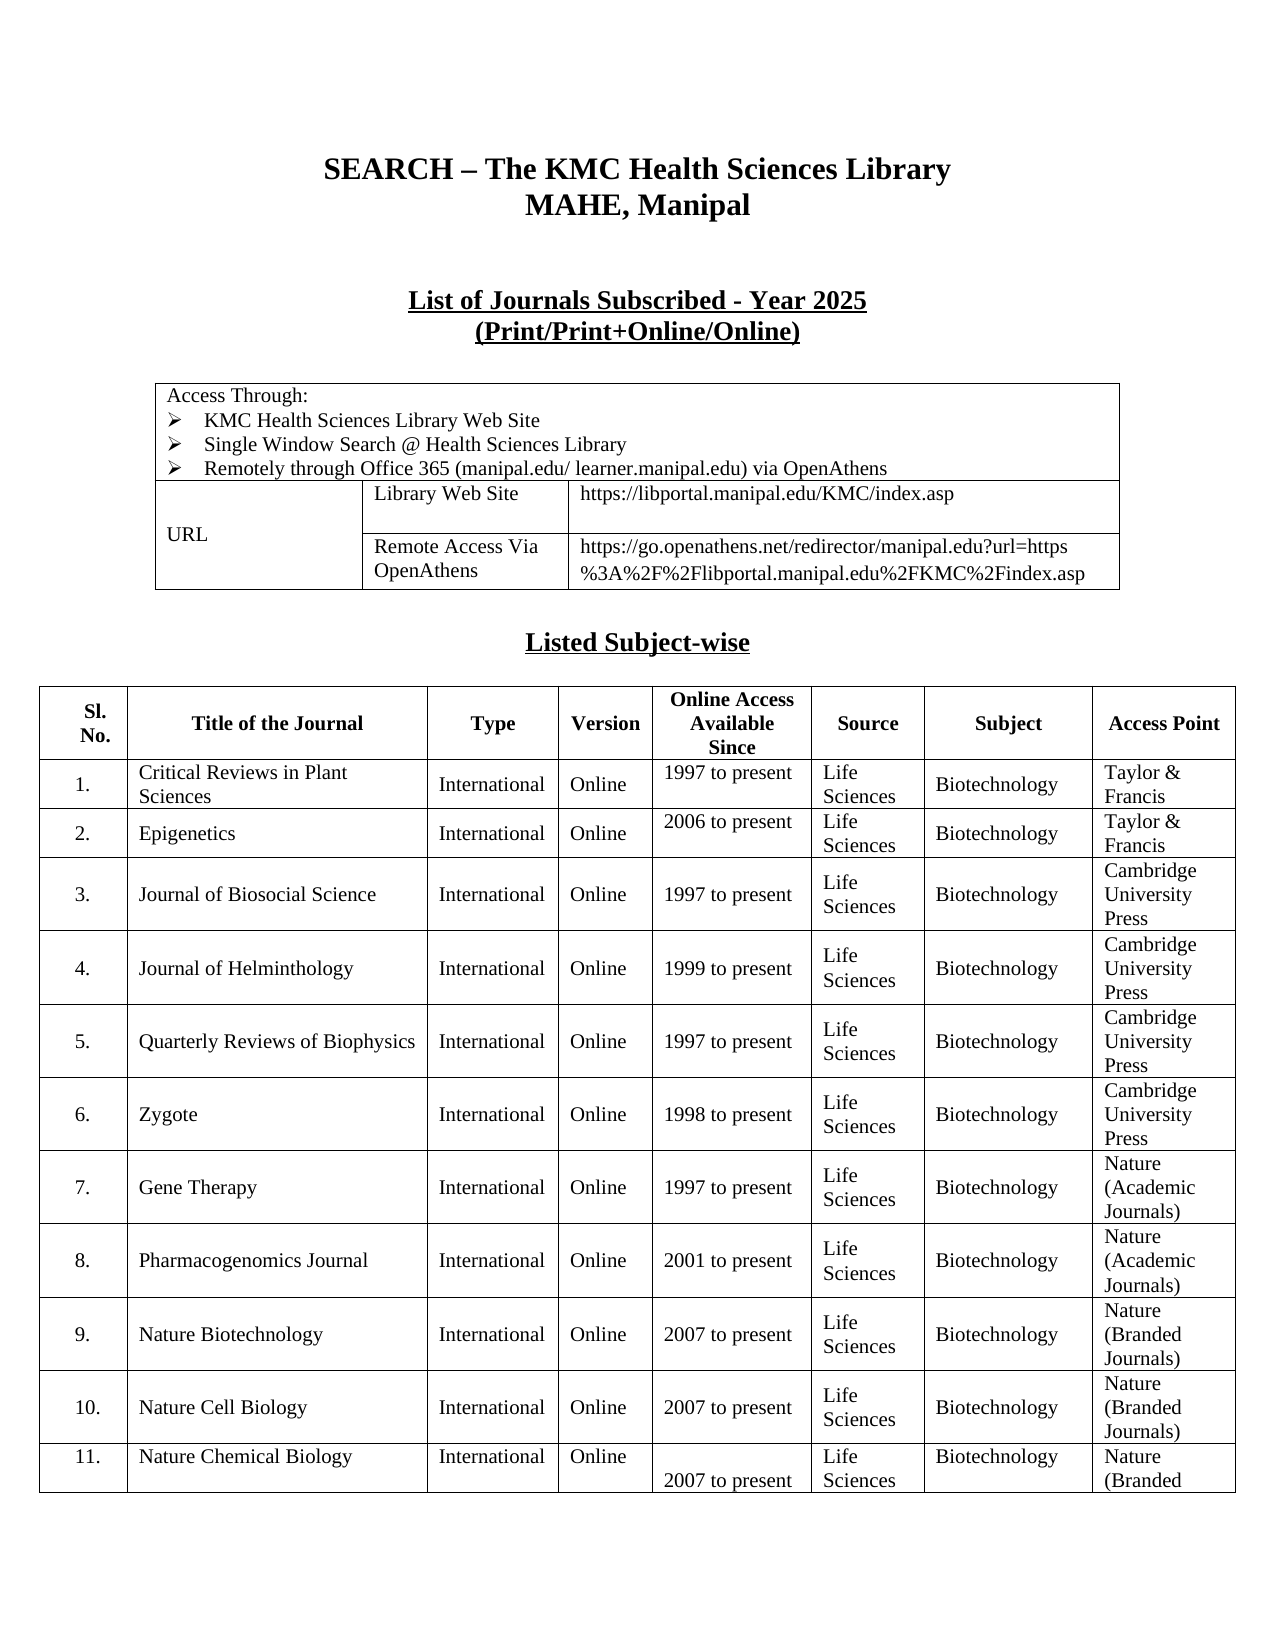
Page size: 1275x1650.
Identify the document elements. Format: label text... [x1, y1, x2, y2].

table_cell Online [559, 809, 652, 857]
table_cell Biotechnology [925, 1078, 1092, 1150]
table_cell Life Sciences [812, 1371, 924, 1443]
table_cell https://libportal.manipal.edu/KMC/index.asp [569, 481, 1119, 532]
table_cell Nature (Branded Journals) [1093, 1298, 1235, 1370]
table_cell International [428, 931, 558, 1004]
table_cell Nature Cell Biology [128, 1371, 427, 1443]
table_cell Cambridge University Press [1093, 1078, 1235, 1150]
table_cell [40, 1151, 127, 1223]
table_cell Biotechnology [925, 858, 1092, 930]
table_cell [40, 1371, 127, 1443]
table_cell Online [559, 1005, 652, 1077]
table_cell Online [559, 931, 652, 1004]
table_cell 1998 to present [653, 1078, 811, 1150]
table_header Type [428, 687, 558, 759]
text SEARCH – The KMC Health Sciences Library [150, 150, 1125, 186]
table_cell Taylor & Francis [1093, 760, 1235, 808]
table_cell 1997 to present [653, 760, 811, 808]
table_cell [40, 1005, 127, 1077]
table_cell Journal of Helminthology [128, 931, 427, 1004]
table_cell International [428, 809, 558, 857]
table_cell Online [559, 1224, 652, 1297]
table_cell [40, 809, 127, 857]
table_cell Biotechnology [925, 1444, 1092, 1492]
table_cell Nature Chemical Biology [128, 1444, 427, 1492]
table_cell Life Sciences [812, 1005, 924, 1077]
table_cell International [428, 858, 558, 930]
table_cell Biotechnology [925, 1005, 1092, 1077]
table_cell 1997 to present [653, 1151, 811, 1223]
table_cell Online [559, 1078, 652, 1150]
table_cell https://go.openathens.net/redirector/manipal.edu?url=https%3A%2F%2Flibportal.manipal.edu%2FKMC%2Findex.asp [569, 534, 1119, 589]
table_cell Cambridge University Press [1093, 858, 1235, 930]
table_header Subject [925, 687, 1092, 759]
table_cell Life Sciences [812, 1298, 924, 1370]
table_header Sl. No. [40, 687, 127, 759]
table_cell Biotechnology [925, 809, 1092, 857]
table_cell Biotechnology [925, 1151, 1092, 1223]
table_cell Life Sciences [812, 858, 924, 930]
table_cell Biotechnology [925, 1224, 1092, 1297]
table_cell Library Web Site [363, 481, 568, 532]
table_cell Gene Therapy [128, 1151, 427, 1223]
text List of Journals Subscribed - Year 2025 [150, 284, 1125, 315]
table_cell International [428, 760, 558, 808]
table_cell Online [559, 1298, 652, 1370]
table_cell Nature (Branded Journals) [1093, 1371, 1235, 1443]
table_cell [40, 1444, 127, 1492]
table_cell Life Sciences [812, 809, 924, 857]
table_cell Taylor & Francis [1093, 809, 1235, 857]
table_cell 2001 to present [653, 1224, 811, 1297]
table_cell Nature (Branded [1093, 1444, 1235, 1492]
table_cell 2006 to present [653, 809, 811, 857]
table_cell Biotechnology [925, 1298, 1092, 1370]
table_cell [40, 858, 127, 930]
table_cell Journal of Biosocial Science [128, 858, 427, 930]
table_cell Nature (Academic Journals) [1093, 1224, 1235, 1297]
table_header Title of the Journal [128, 687, 427, 759]
table_cell International [428, 1444, 558, 1492]
table_cell International [428, 1078, 558, 1150]
table_cell International [428, 1005, 558, 1077]
table_cell 2007 to present [653, 1371, 811, 1443]
text MAHE, Manipal [150, 186, 1125, 222]
table_cell URL [156, 481, 362, 589]
table_cell 1997 to present [653, 858, 811, 930]
table_cell Online [559, 760, 652, 808]
table_cell Biotechnology [925, 1371, 1092, 1443]
text (Print/Print+Online/Online) [150, 315, 1125, 346]
table_cell International [428, 1151, 558, 1223]
table_cell Life Sciences [812, 760, 924, 808]
table_cell Cambridge University Press [1093, 1005, 1235, 1077]
table_cell International [428, 1371, 558, 1443]
table_cell [40, 760, 127, 808]
table_cell Online [559, 1444, 652, 1492]
table_cell [40, 931, 127, 1004]
table_header Online Access Available Since [653, 687, 811, 759]
table_header Source [812, 687, 924, 759]
table_header Access Point [1093, 687, 1235, 759]
table_cell Epigenetics [128, 809, 427, 857]
table_cell Biotechnology [925, 760, 1092, 808]
table_cell Critical Reviews in Plant Sciences [128, 760, 427, 808]
text Listed Subject-wise [150, 626, 1125, 657]
table_cell [40, 1298, 127, 1370]
table_cell Biotechnology [925, 931, 1092, 1004]
table_cell Remote Access Via OpenAthens [363, 534, 568, 589]
table_cell Life Sciences [812, 1078, 924, 1150]
table_cell [40, 1224, 127, 1297]
table_cell Nature Biotechnology [128, 1298, 427, 1370]
table_cell International [428, 1298, 558, 1370]
table_cell International [428, 1224, 558, 1297]
table_header Version [559, 687, 652, 759]
table_cell Cambridge University Press [1093, 931, 1235, 1004]
table_cell Zygote [128, 1078, 427, 1150]
table_cell Quarterly Reviews of Biophysics [128, 1005, 427, 1077]
table_cell Online [559, 858, 652, 930]
table_cell 1997 to present [653, 1005, 811, 1077]
table_cell 1999 to present [653, 931, 811, 1004]
table_cell Pharmacogenomics Journal [128, 1224, 427, 1297]
table_cell Life Sciences [812, 1151, 924, 1223]
table_header Access Through: KMC Health Sciences Library Web Site Single Window Search @ Health Sciences Library Remotely through Office 365 (manipal.edu/ learner.manipal.edu) via OpenAthens [156, 384, 1119, 480]
table_cell 2007 to present [653, 1298, 811, 1370]
table_cell Life Sciences [812, 931, 924, 1004]
table_cell 2007 to present [653, 1444, 811, 1492]
table_cell Life Sciences [812, 1224, 924, 1297]
table_cell Online [559, 1371, 652, 1443]
table_cell Online [559, 1151, 652, 1223]
table_cell [40, 1078, 127, 1150]
table_cell Life Sciences [812, 1444, 924, 1492]
table_cell Nature (Academic Journals) [1093, 1151, 1235, 1223]
